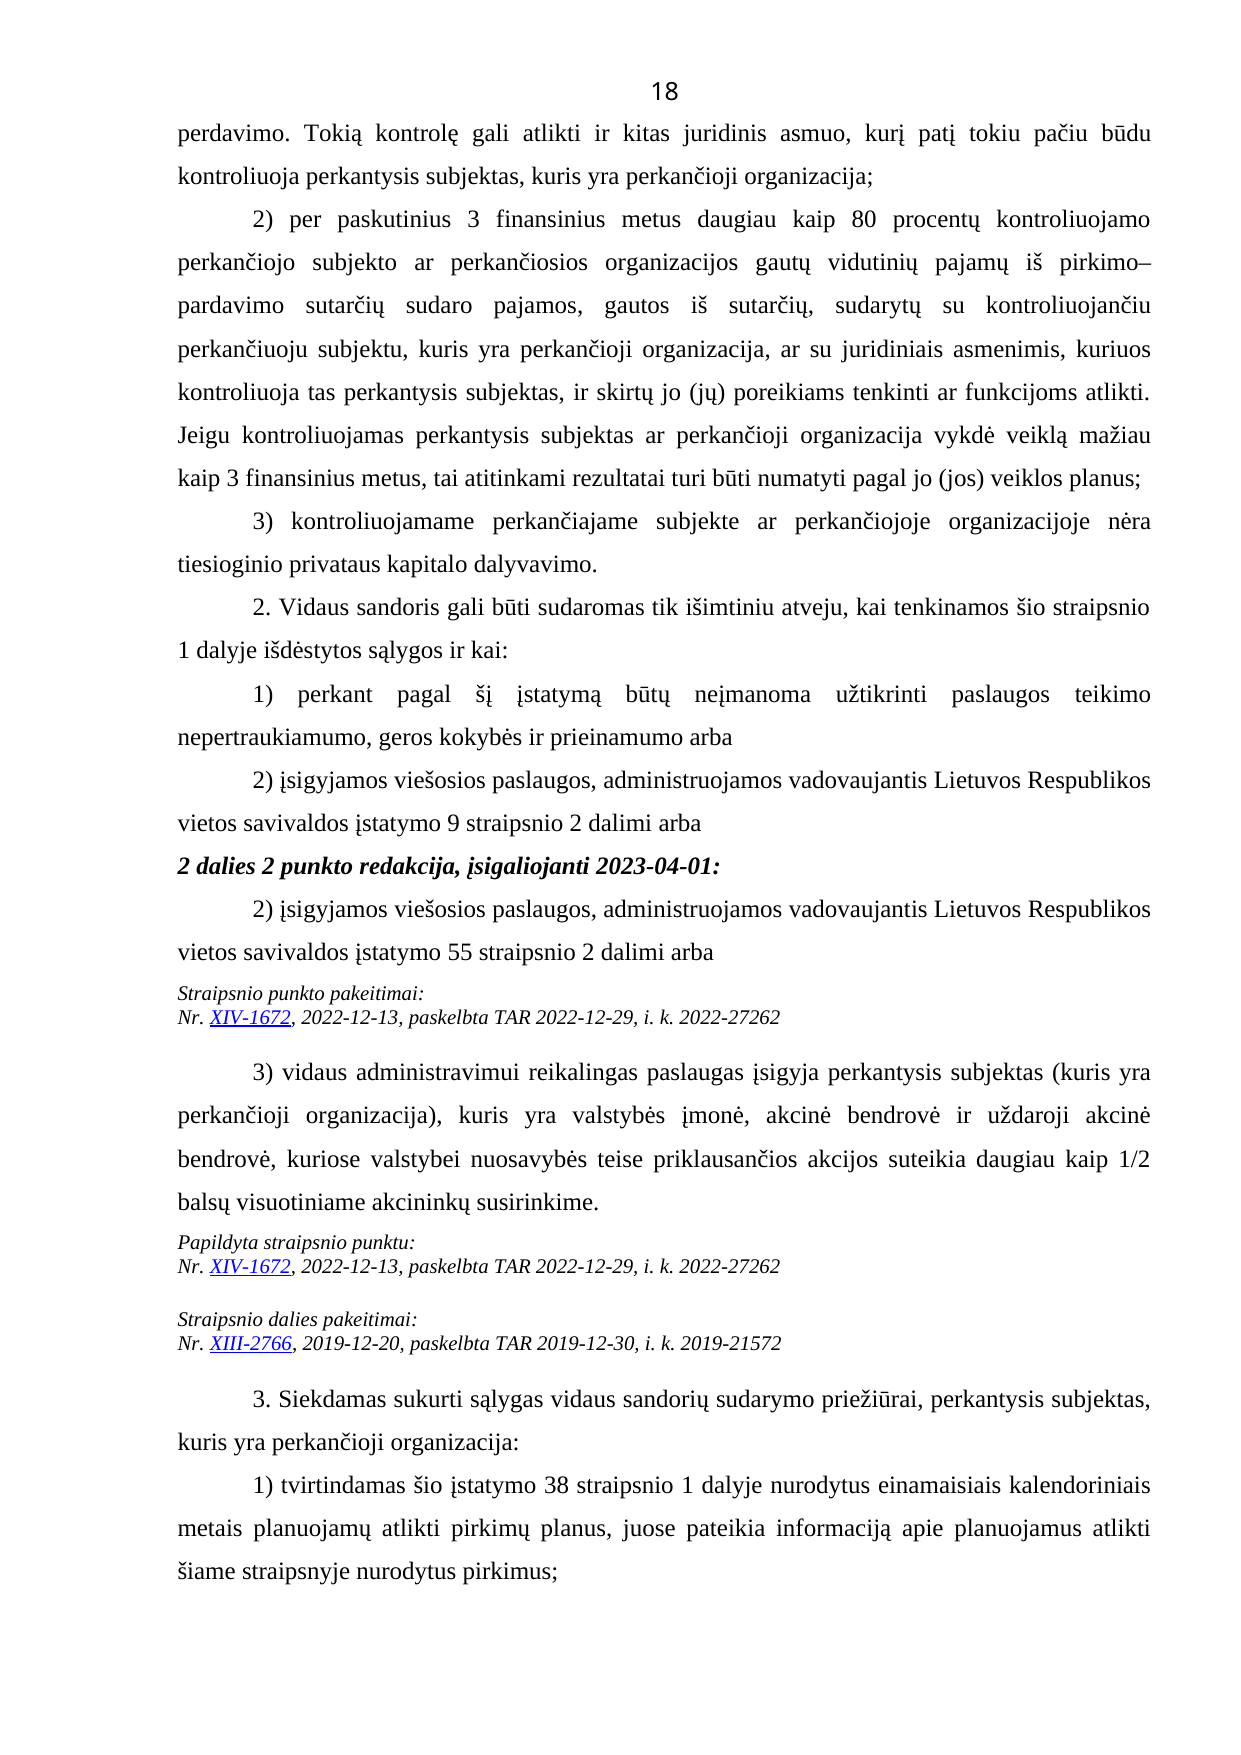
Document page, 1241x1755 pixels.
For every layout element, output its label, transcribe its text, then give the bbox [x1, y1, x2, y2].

text Papildyta straipsnio punktu: [177, 1230, 1152, 1254]
text 3. Siekdamas sukurti sąlygas vidaus sandorių sudarymo priežiūrai, perkantysis subjektas, kuris yra perkančioji organizacija: [177, 1384, 1152, 1456]
text 2 dalies 2 punkto redakcija, įsigaliojanti 2023-04-01: [177, 851, 1152, 880]
text 1) perkant pagal šį įstatymą būtų neįmanoma užtikrinti paslaugos teikimo nepertraukiamumo, geros kokybės ir prieinamumo arba [177, 679, 1152, 751]
text 1) tvirtindamas šio įstatymo 38 straipsnio 1 dalyje nurodytus einamaisiais kalendoriniais metais planuojamų atlikti pirkimų planus, juose pateikia informaciją apie planuojamus atlikti šiame straipsnyje nurodytus pirkimus; [177, 1470, 1152, 1585]
text Straipsnio dalies pakeitimai: [177, 1307, 1152, 1331]
text 3) vidaus administravimui reikalingas paslaugas įsigyja perkantysis subjektas (kuris yra perkančioji organizacija), kuris yra valstybės įmonė, akcinė bendrovė ir uždaroji akcinė bendrovė, kuriose valstybei nuosavybės teise priklausančios akcijos suteikia daugiau kaip 1/2 balsų visuotiniame akcininkų susirinkime. [177, 1057, 1152, 1216]
text Nr. XIV-1672, 2022-12-13, paskelbta TAR 2022-12-29, i. k. 2022-27262 [177, 1005, 1152, 1029]
text 3) kontroliuojamame perkančiajame subjekte ar perkančiojoje organizacijoje nėra tiesioginio privataus kapitalo dalyvavimo. [177, 506, 1152, 578]
text Straipsnio punkto pakeitimai: [177, 981, 1152, 1005]
text 2) per paskutinius 3 finansinius metus daugiau kaip 80 procentų kontroliuojamo perkančiojo subjekto ar perkančiosios organizacijos gautų vidutinių pajamų iš pirkimo–pardavimo sutarčių sudaro pajamos, gautos iš sutarčių, sudarytų su kontroliuojančiu perkančiuoju subjektu, kuris yra perkančioji organizacija, ar su juridiniais asmenimis, kuriuos kontroliuoja tas perkantysis subjektas, ir skirtų jo (jų) poreikiams tenkinti ar funkcijoms atlikti. Jeigu kontroliuojamas perkantysis subjektas ar perkančioji organizacija vykdė veiklą mažiau kaip 3 finansinius metus, tai atitinkami rezultatai turi būti numatyti pagal jo (jos) veiklos planus; [177, 204, 1152, 492]
text 2) įsigyjamos viešosios paslaugos, administruojamos vadovaujantis Lietuvos Respublikos vietos savivaldos įstatymo 9 straipsnio 2 dalimi arba [177, 765, 1152, 837]
text Nr. XIII-2766, 2019-12-20, paskelbta TAR 2019-12-30, i. k. 2019-21572 [177, 1331, 1152, 1355]
text perdavimo. Tokią kontrolę gali atlikti ir kitas juridinis asmuo, kurį patį tokiu pačiu būdu kontroliuoja perkantysis subjektas, kuris yra perkančioji organizacija; [177, 118, 1152, 190]
text Nr. XIV-1672, 2022-12-13, paskelbta TAR 2022-12-29, i. k. 2022-27262 [177, 1254, 1152, 1278]
text 2. Vidaus sandoris gali būti sudaromas tik išimtiniu atveju, kai tenkinamos šio straipsnio 1 dalyje išdėstytos sąlygos ir kai: [177, 592, 1152, 664]
text 2) įsigyjamos viešosios paslaugos, administruojamos vadovaujantis Lietuvos Respublikos vietos savivaldos įstatymo 55 straipsnio 2 dalimi arba [177, 894, 1152, 966]
